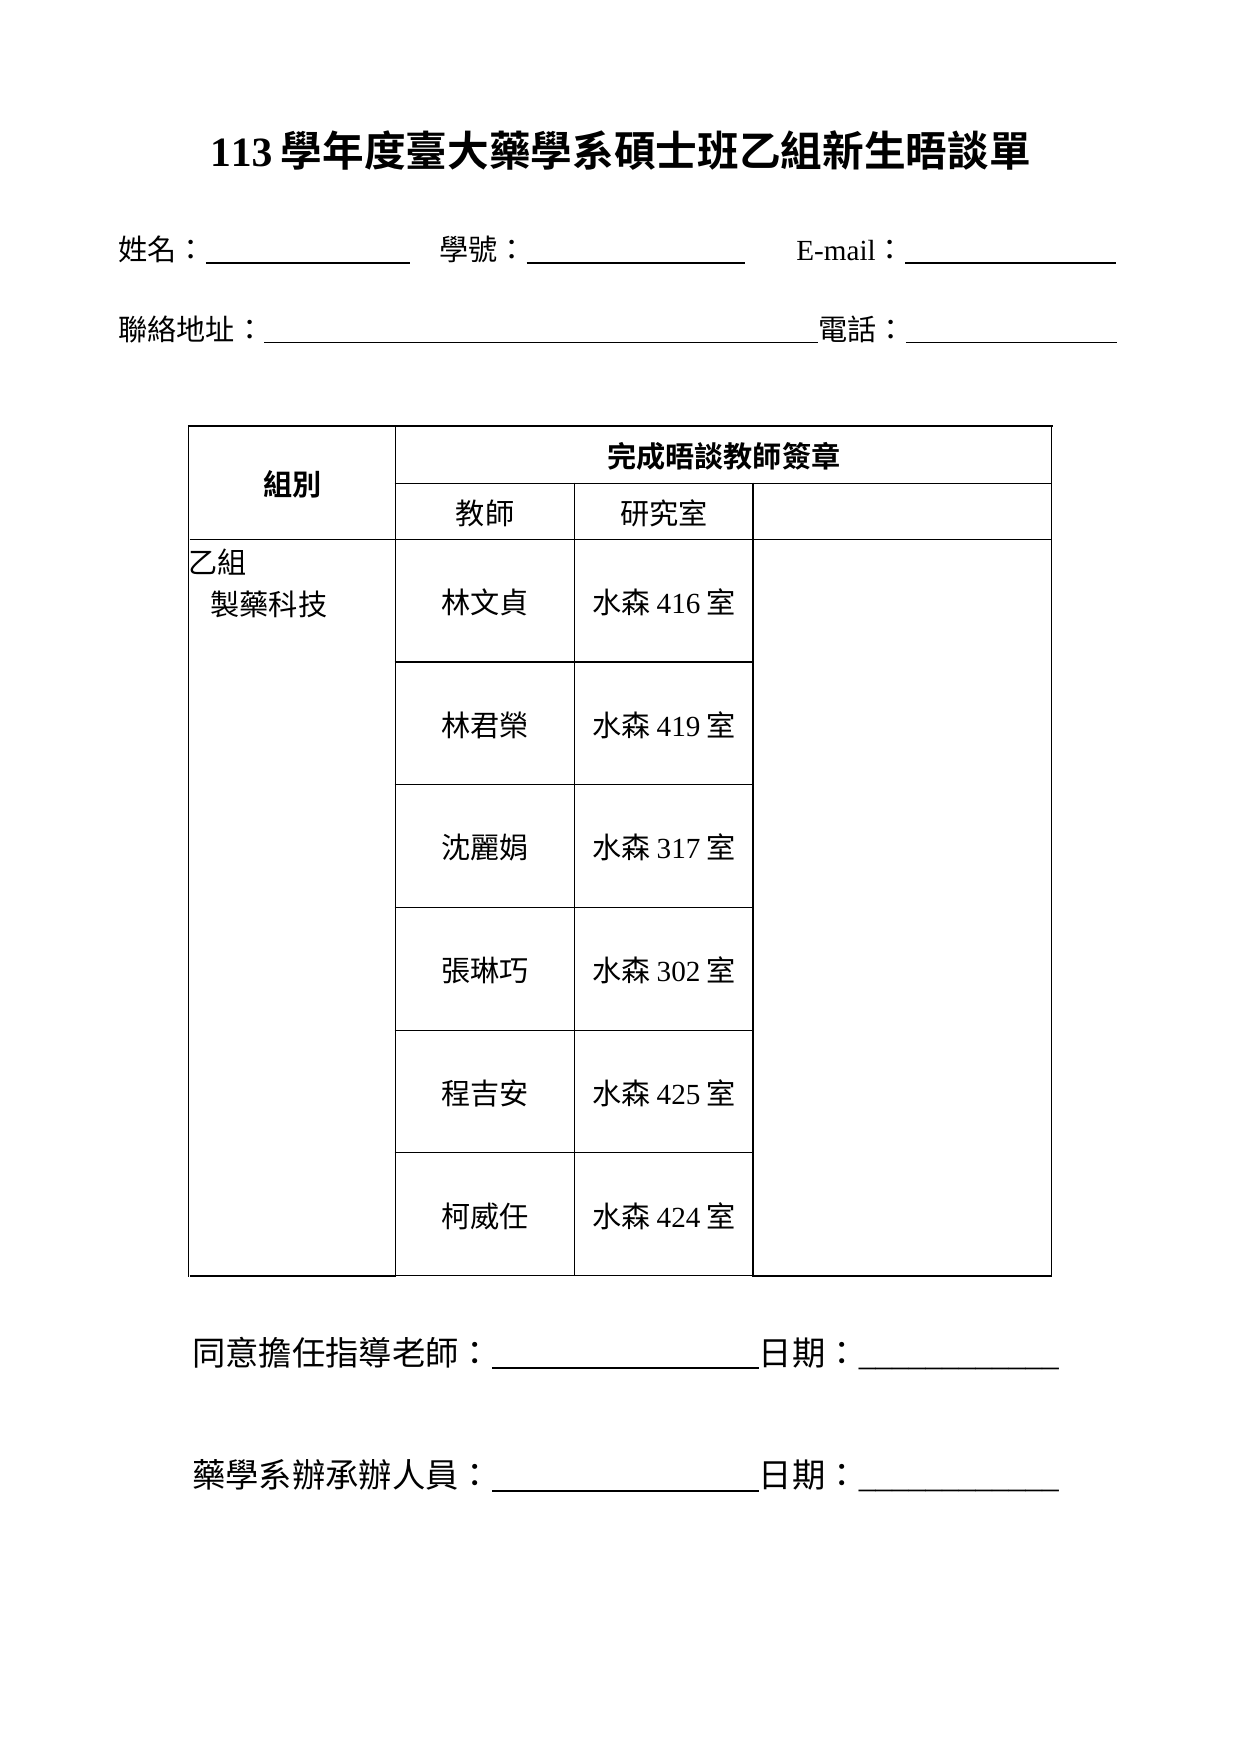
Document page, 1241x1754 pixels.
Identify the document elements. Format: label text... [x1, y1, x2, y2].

table_header 組別 [189, 427, 395, 539]
text 姓名： 學號： E-mail： [118, 226, 1122, 269]
table_cell 水森424室 [575, 1153, 752, 1275]
text 藥學系辦承辦人員： 日期：____________ [118, 1449, 1122, 1497]
table_cell [754, 484, 1051, 539]
table_cell 水森317室 [575, 785, 752, 907]
table_header 完成晤談教師簽章 [396, 427, 1051, 483]
table_cell 張琳巧 [396, 908, 574, 1029]
table_cell 教師 [396, 484, 574, 539]
text 聯絡地址： 電話： [118, 306, 1122, 348]
table_cell 研究室 [575, 484, 752, 539]
table_cell 沈麗娟 [396, 785, 574, 907]
text 113學年度臺大藥學系碩士班乙組新生晤談單 [118, 118, 1122, 178]
table_cell 水森425室 [575, 1031, 752, 1152]
text 同意擔任指導老師： 日期：____________ [118, 1327, 1122, 1375]
table_cell 水森416室 [575, 540, 752, 661]
table_cell 水森419室 [575, 663, 752, 784]
table_cell 程吉安 [396, 1031, 574, 1152]
table_cell 水森302室 [575, 908, 752, 1029]
table_cell 乙組 製藥科技 [189, 540, 395, 1275]
table_cell [754, 540, 1051, 1275]
table_cell 林文貞 [396, 540, 574, 661]
table_cell 林君榮 [396, 663, 574, 784]
table_cell 柯威任 [396, 1153, 574, 1275]
